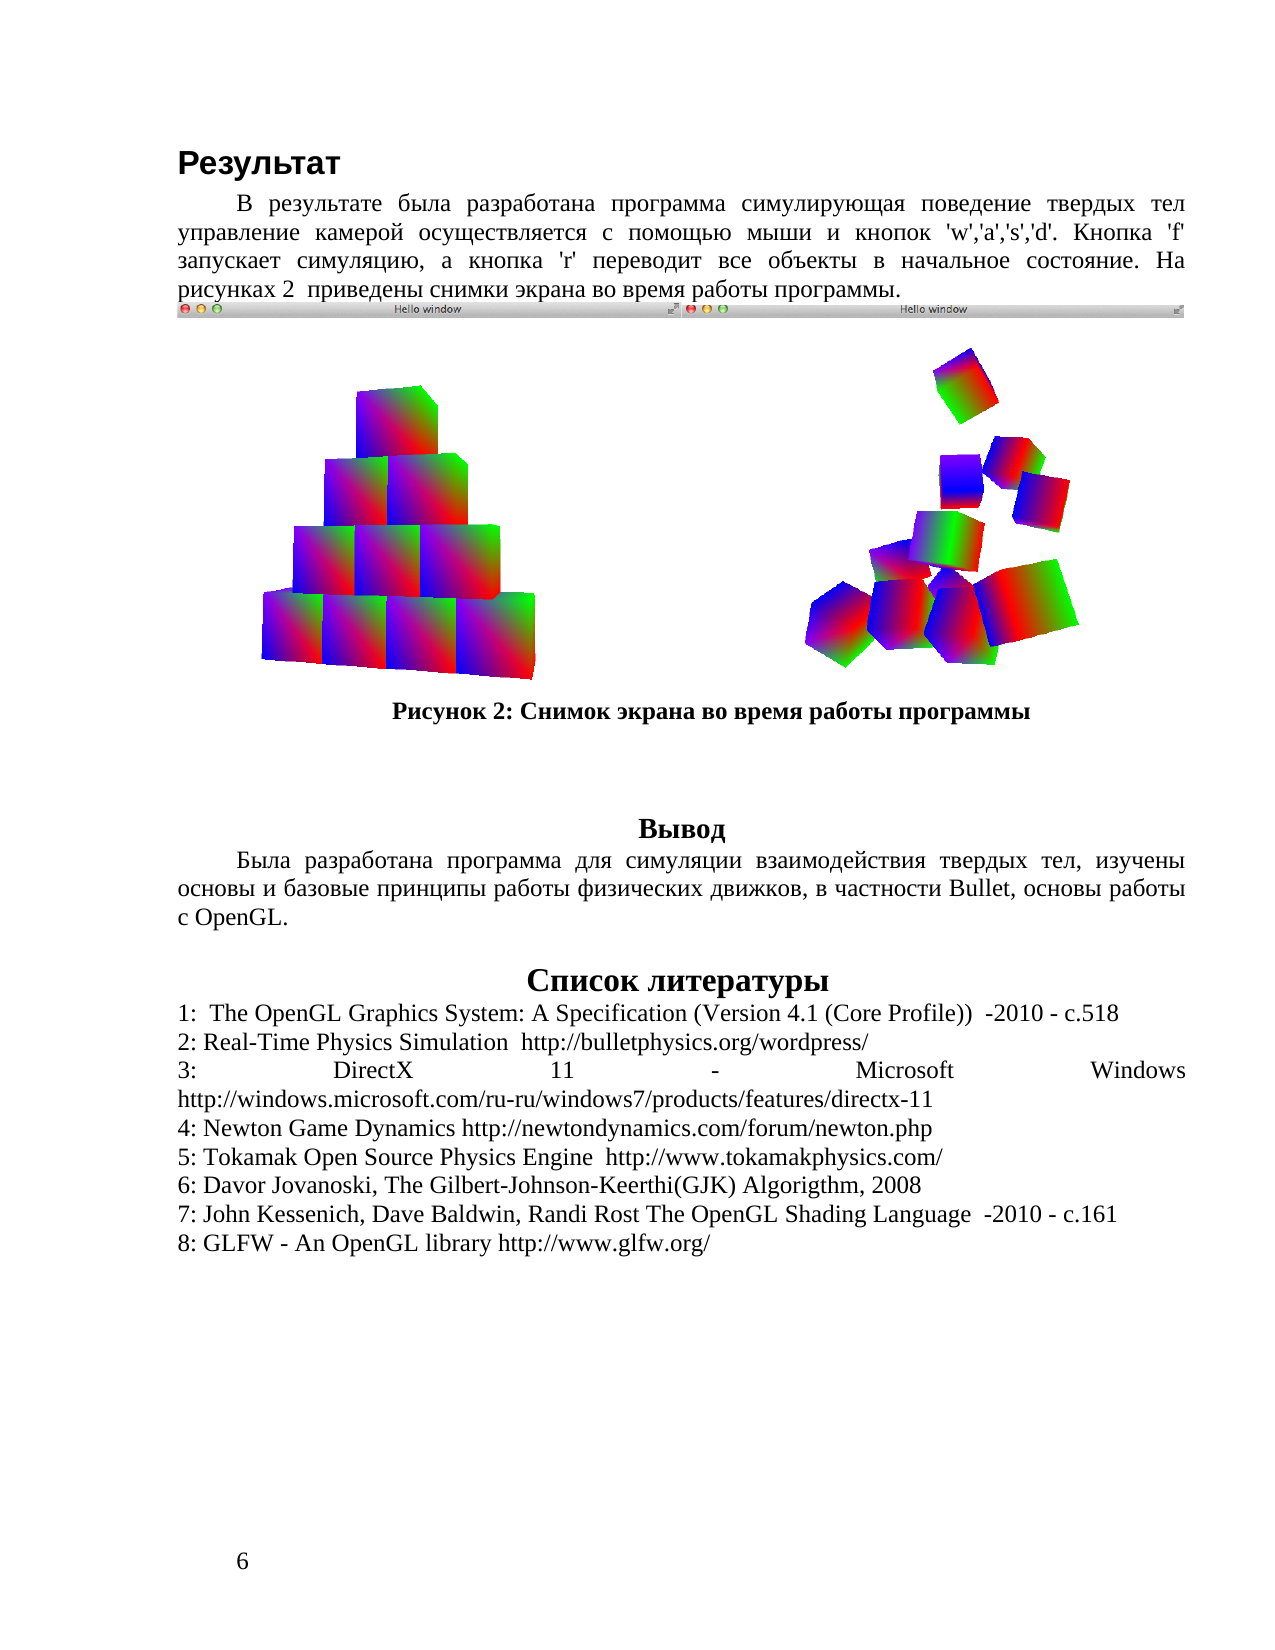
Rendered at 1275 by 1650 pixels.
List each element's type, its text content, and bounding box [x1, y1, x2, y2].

text Была разработана программа для симуляции взаимодействия твердых тел, изучены основы и базовые принципы работы физических движков, в частности Bullet, основы работы с OpenGL. [177, 845, 1186, 931]
text 8: GLFW - An OpenGL library http://www.glfw.org/ [177, 1228, 1186, 1257]
picture [177, 302, 1187, 697]
text 2: Real-Time Physics Simulation http://bulletphysics.org/wordpress/ [177, 1027, 1186, 1056]
subtitle Список литературы [177, 960, 1186, 998]
subtitle Вывод [177, 811, 1186, 845]
text 3: DirectX 11 - Microsoft Windows http://windows.microsoft.com/ru-ru/windows7/products/features/directx-11 [177, 1056, 1186, 1113]
text 7: John Kessenich, Dave Baldwin, Randi Rost The OpenGL Shading Language -2010 - c.161 [177, 1199, 1186, 1228]
text В результате была разработана программа симулирующая поведение твердых тел управление камерой осуществляется с помощью мыши и кнопок 'w','a','s','d'. Кнопка 'f' запускает симуляцию, а кнопка 'r' переводит все объекты в начальное состояние. На рисунках 2 приведены снимки экрана во время работы программы. [177, 188, 1186, 302]
text 4: Newton Game Dynamics http://newtondynamics.com/forum/newton.php [177, 1113, 1186, 1142]
text Рисунок 2: Снимок экрана во время работы программы [177, 697, 1186, 725]
subtitle Результат [177, 143, 1186, 182]
text 6: Davor Jovanoski, The Gilbert-Johnson-Keerthi(GJK) Algorigthm, 2008 [177, 1171, 1186, 1199]
text 1: The OpenGL Graphics System: A Specification (Version 4.1 (Core Profile)) -2010 - c.518 [177, 998, 1186, 1027]
text 5: Tokamak Open Source Physics Engine http://www.tokamakphysics.com/ [177, 1142, 1186, 1171]
